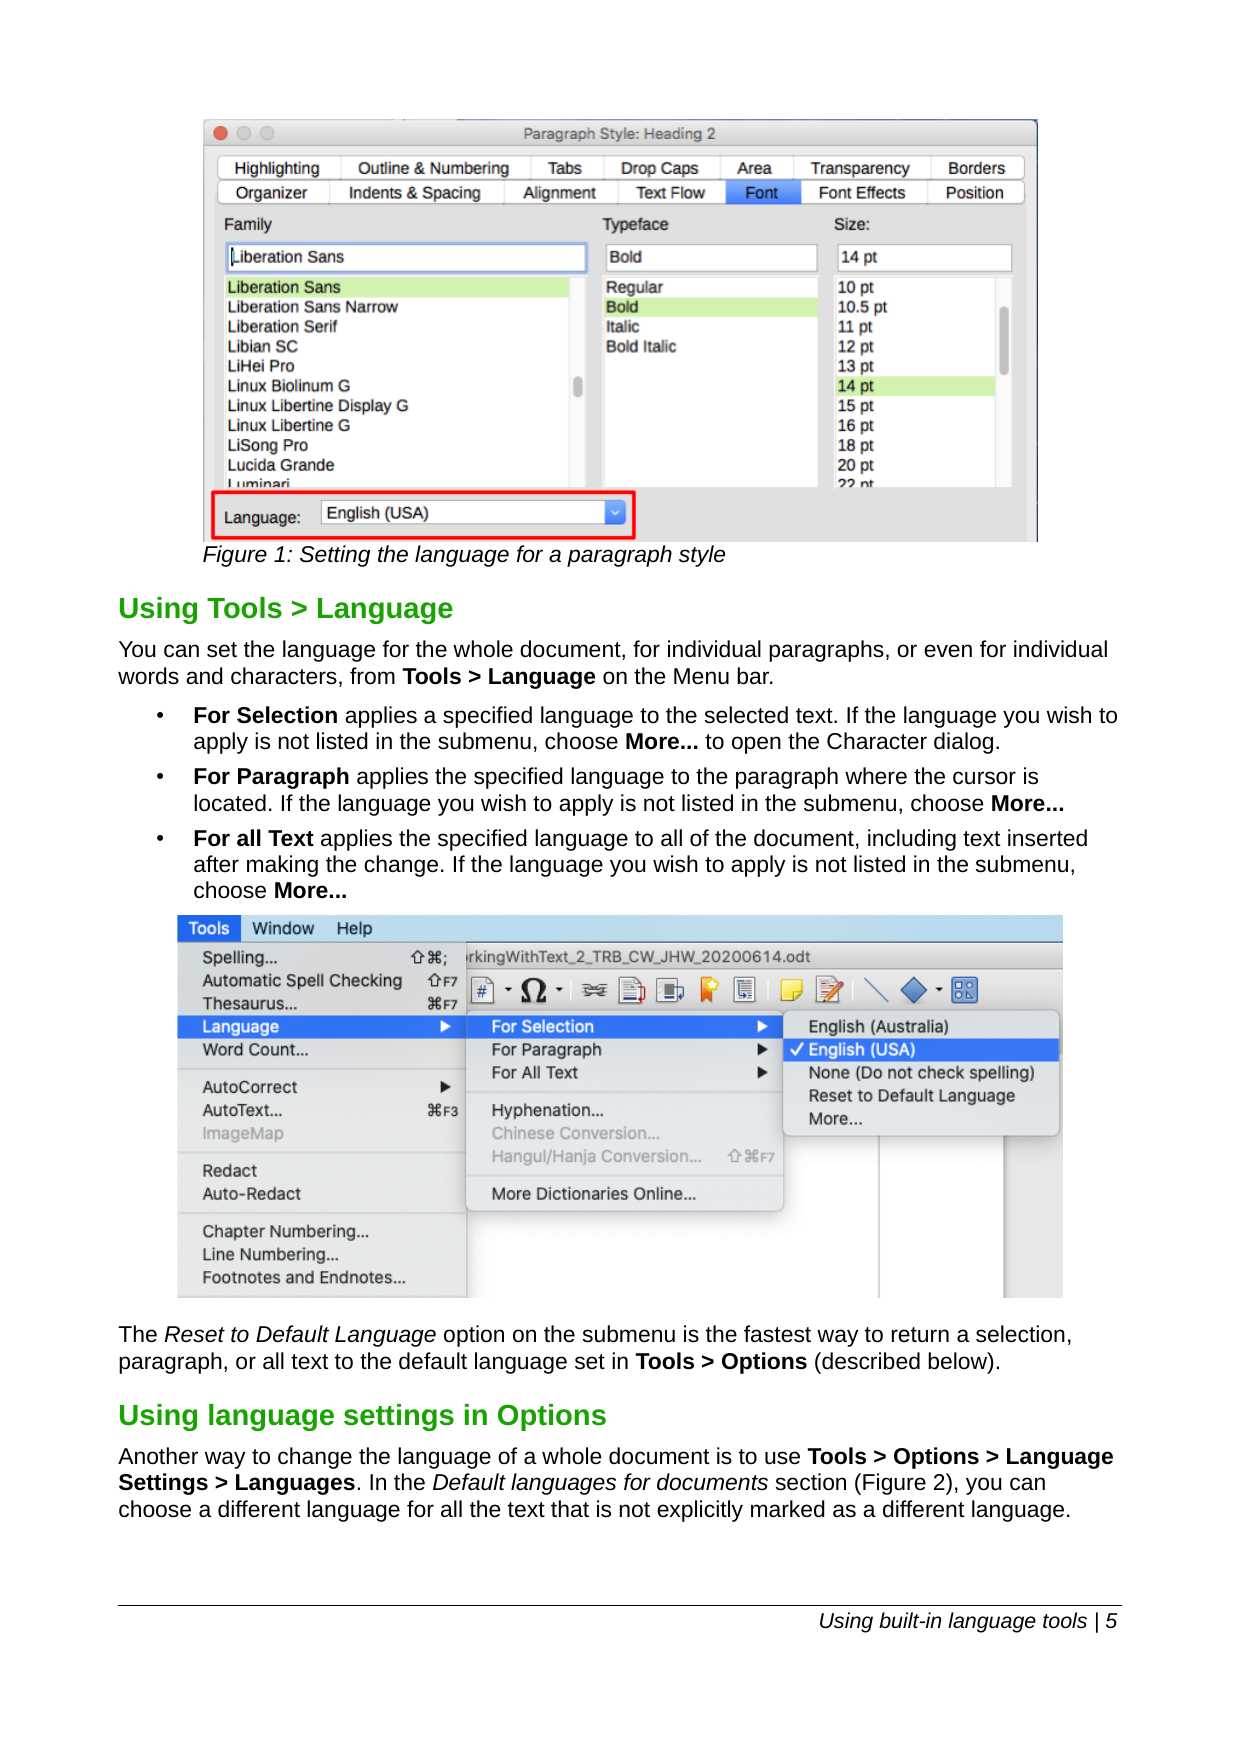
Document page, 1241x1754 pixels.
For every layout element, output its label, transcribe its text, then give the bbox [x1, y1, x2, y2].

text Figure 1: Setting the language for a paragraph style [202, 542, 1038, 567]
text Another way to change the language of a whole document is to use Tools > Options > Language Settings > Languages. In the Default languages for documents section (Figure 2), you can choose a different language for all the text that is not explicitly marked as a different language. [118, 1443, 1122, 1522]
subtitle Using language settings in Options [118, 1398, 1122, 1431]
list For all Text applies the specified language to all of the document, including text inserted after making the change. If the language you wish to apply is not listed in the submenu, choose More... [156, 825, 1122, 904]
subtitle Using Tools > Language [118, 591, 1122, 625]
picture [202, 118, 1038, 542]
list For Selection applies a specified language to the selected text. If the language you wish to apply is not listed in the submenu, choose More... to open the Character dialog. [156, 702, 1122, 754]
text The Reset to Default Language option on the submenu is the fastest way to return a selection, paragraph, or all text to the default language set in Tools > Options (described below). [118, 1321, 1122, 1374]
text You can set the language for the whole document, for individual paragraphs, or even for individual words and characters, from Tools > Language on the Menu bar. [118, 636, 1122, 689]
picture [177, 915, 1063, 1298]
list For Paragraph applies the specified language to the paragraph where the cursor is located. If the language you wish to apply is not listed in the submenu, choose More... [156, 763, 1122, 816]
